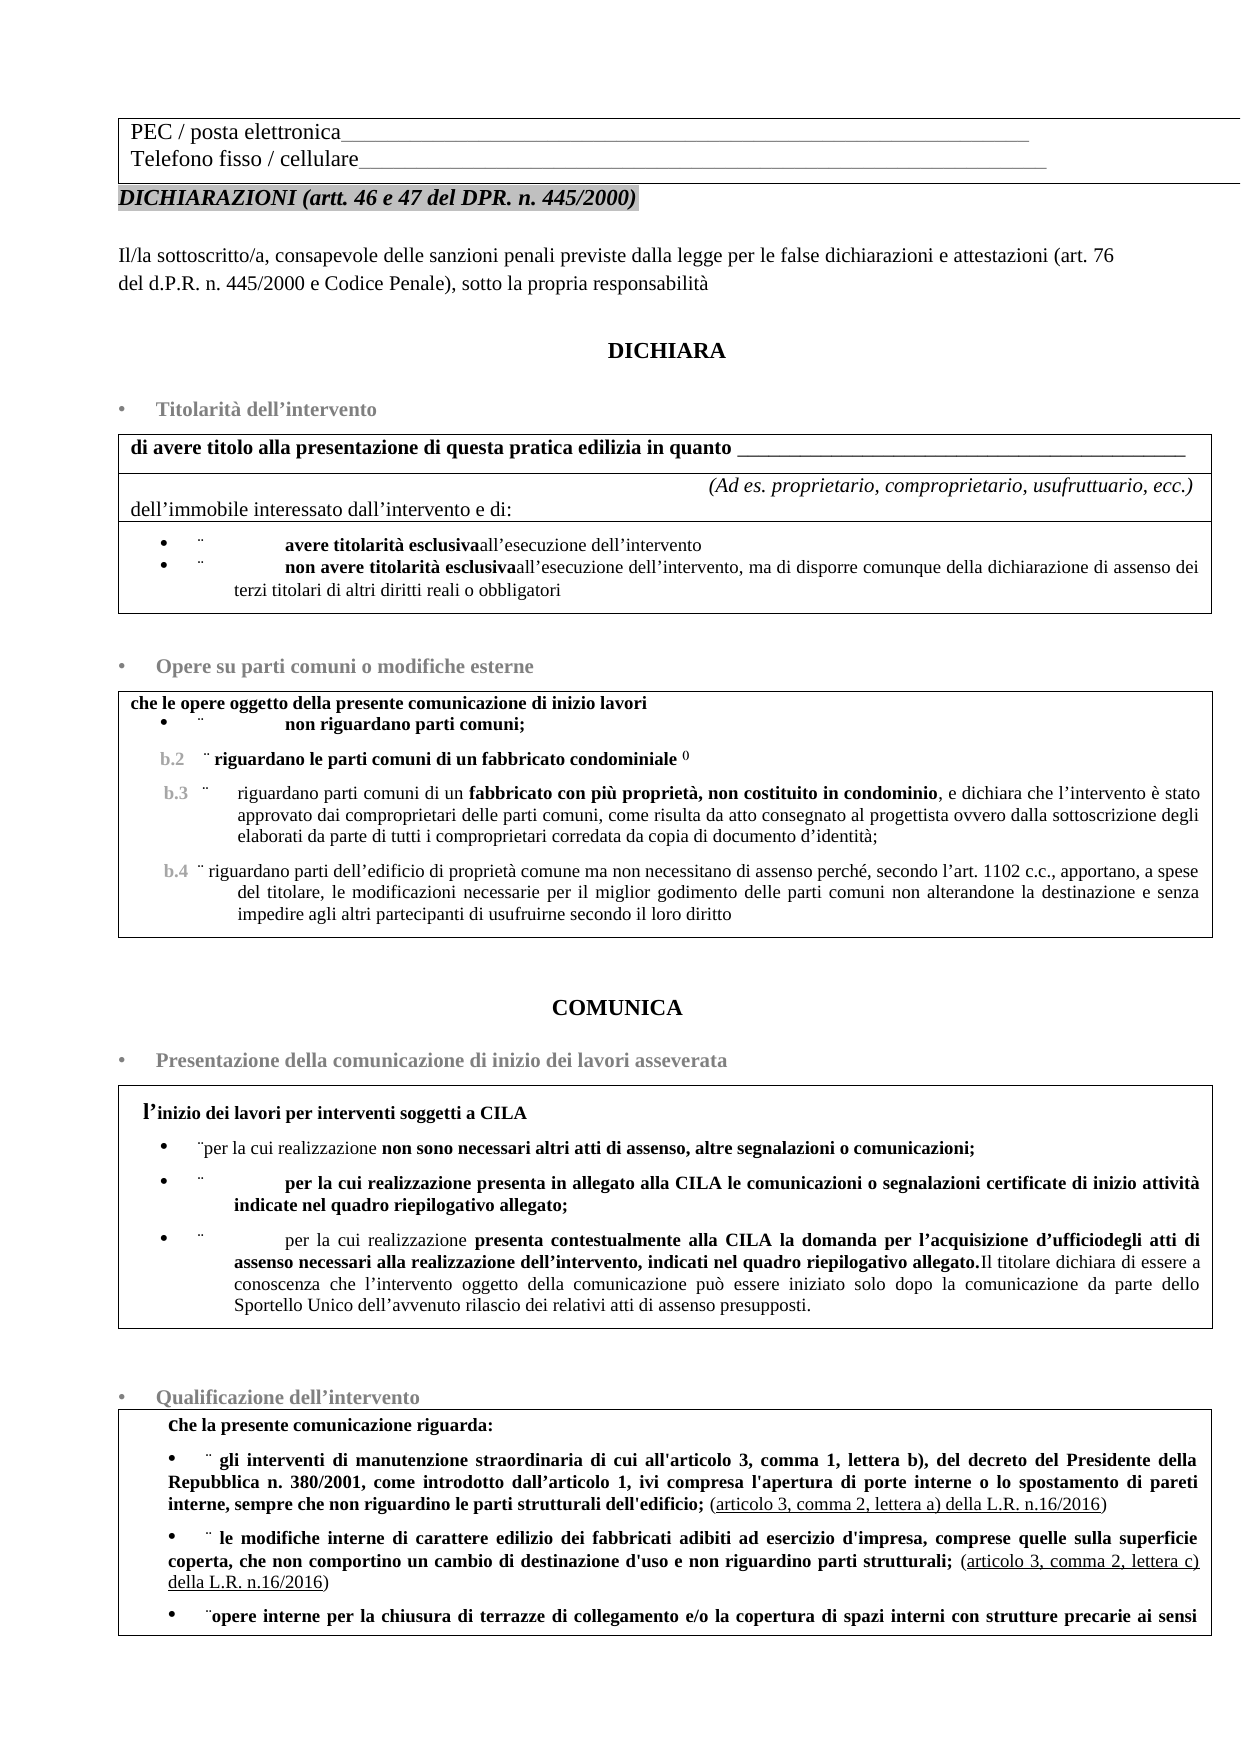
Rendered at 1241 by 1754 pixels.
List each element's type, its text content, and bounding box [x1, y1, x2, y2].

list Opere su parti comuni o modifiche esterne [118, 654, 1122, 678]
table_header che le opere oggetto della presente comunicazione di inizio lavori ¨ non riguardano parti comuni; b.2 ¨ riguardano le parti comuni di un fabbricato condominiale () b.3 ¨ riguardano parti comuni di un fabbricato con più proprietà, non costituito in condominio, e dichiara che l’intervento è stato approvato dai comproprietari delle parti comuni, come risulta da atto consegnato al progettista ovvero dalla sottoscrizione degli elaborati da parte di tutti i comproprietari corredata da copia di documento d’identità; b.4 ¨ riguardano parti dell’edificio di proprietà comune ma non necessitano di assenso perché, secondo l’art. 1102 c.c., apportano, a spese del titolare, le modificazioni necessarie per il miglior godimento delle parti comuni non alterandone la destinazione e senza impedire agli altri partecipanti di usufruirne secondo il loro diritto [119, 692, 1212, 937]
list Titolarità dell’intervento [118, 397, 1122, 421]
text DICHIARAZIONI (artt. 46 e 47 del DPR. n. 445/2000) [118, 184, 1122, 211]
list Presentazione della comunicazione di inizio dei lavori asseverata [118, 1048, 1122, 1072]
table_cell PEC / posta elettronica____________________________________________________________ Telefono fisso / cellulare____________________________________________________________ [119, 119, 1240, 183]
table_header di avere titolo alla presentazione di questa pratica edilizia in quanto ___________________________________________ [119, 435, 1211, 473]
table_cell ¨ avere titolarità esclusivaall’esecuzione dell’intervento ¨ non avere titolarità esclusivaall’esecuzione dell’intervento, ma di disporre comunque della dichiarazione di assenso dei terzi titolari di altri diritti reali o obbligatori [119, 522, 1211, 613]
table_cell (Ad es. proprietario, comproprietario, usufruttuario, ecc.) dell’immobile interessato dall’intervento e di: [119, 474, 1211, 521]
table_header l’inizio dei lavori per interventi soggetti a CILA ¨per la cui realizzazione non sono necessari altri atti di assenso, altre segnalazioni o comunicazioni; ¨ per la cui realizzazione presenta in allegato alla CILA le comunicazioni o segnalazioni certificate di inizio attività indicate nel quadro riepilogativo allegato; ¨ per la cui realizzazione presenta contestualmente alla CILA la domanda per l’acquisizione d’ufficiodegli atti di assenso necessari alla realizzazione dell’intervento, indicati nel quadro riepilogativo allegato.Il titolare dichiara di essere a conoscenza che l’intervento oggetto della comunicazione può essere iniziato solo dopo la comunicazione da parte dello Sportello Unico dell’avvenuto rilascio dei relativi atti di assenso presupposti. [119, 1086, 1212, 1328]
text DICHIARA [608, 337, 1122, 363]
text COMUNICA [118, 994, 1122, 1020]
list Qualificazione dell’intervento [118, 1385, 1122, 1409]
text Il/la sottoscritto/a, consapevole delle sanzioni penali previste dalla legge per le false dichiarazioni e attestazioni (art. 76 del d.P.R. n. 445/2000 e Codice Penale), sotto la propria responsabilità [118, 243, 1116, 295]
table_header che la presente comunicazione riguarda: ¨ gli interventi di manutenzione straordinaria di cui all'articolo 3, comma 1, lettera b), del decreto del Presidente della Repubblica n. 380/2001, come introdotto dall’articolo 1, ivi compresa l'apertura di porte interne o lo spostamento di pareti interne, sempre che non riguardino le parti strutturali dell'edificio; (articolo 3, comma 2, lettera a) della L.R. n.16/2016) ¨ le modifiche interne di carattere edilizio dei fabbricati adibiti ad esercizio d'impresa, comprese quelle sulla superficie coperta, che non comportino un cambio di destinazione d'uso e non riguardino parti strutturali; (articolo 3, comma 2, lettera c) della L.R. n.16/2016) ¨opere interne per la chiusura di terrazze di collegamento e/o la copertura di spazi interni con strutture precarie ai sensi [119, 1410, 1211, 1635]
